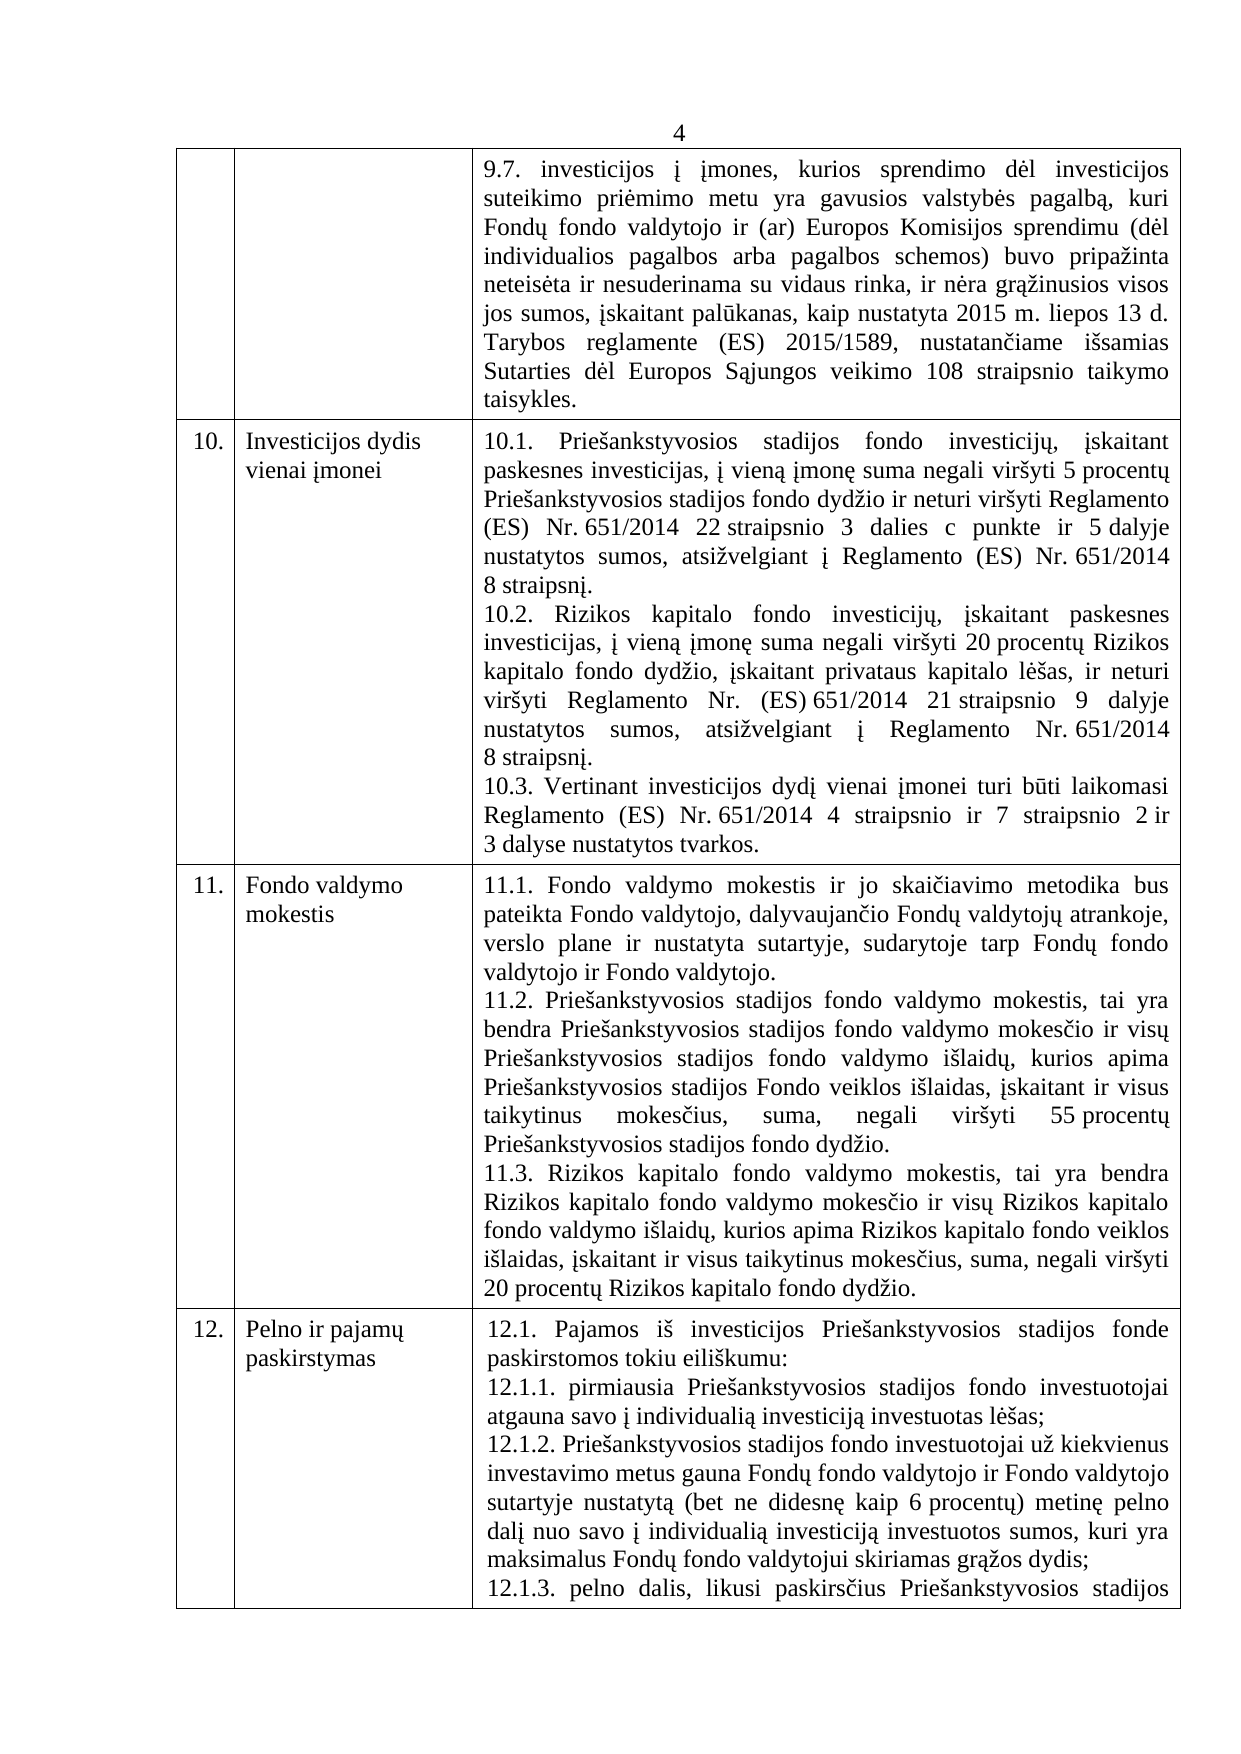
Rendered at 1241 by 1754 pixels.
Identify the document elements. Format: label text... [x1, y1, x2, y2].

table_cell Pelno ir pajamų paskirstymas [235, 1309, 472, 1608]
table_cell 12.1. Pajamos iš investicijos Priešankstyvosios stadijos fonde paskirstomos tokiu eiliškumu: 12.1.1. pirmiausia Priešankstyvosios stadijos fondo investuotojai atgauna savo į individualią investiciją investuotas lėšas; 12.1.2. Priešankstyvosios stadijos fondo investuotojai už kiekvienus investavimo metus gauna Fondų fondo valdytojo ir Fondo valdytojo sutartyje nustatytą (bet ne didesnę kaip 6 procentų) metinę pelno dalį nuo savo į individualią investiciją investuotos sumos, kuri yra maksimalus Fondų fondo valdytojui skiriamas grąžos dydis; 12.1.3. pelno dalis, likusi paskirsčius Priešankstyvosios stadijos [473, 1309, 1180, 1608]
table_cell Fondo valdymo mokestis [235, 865, 472, 1308]
table_cell 11.1. Fondo valdymo mokestis ir jo skaičiavimo metodika bus pateikta Fondo valdytojo, dalyvaujančio Fondų valdytojų atrankoje, verslo plane ir nustatyta sutartyje, sudarytoje tarp Fondų fondo valdytojo ir Fondo valdytojo. 11.2. Priešankstyvosios stadijos fondo valdymo mokestis, tai yra bendra Priešankstyvosios stadijos fondo valdymo mokesčio ir visų Priešankstyvosios stadijos fondo valdymo išlaidų, kurios apima Priešankstyvosios stadijos Fondo veiklos išlaidas, įskaitant ir visus taikytinus mokesčius, suma, negali viršyti 55 procentų Priešankstyvosios stadijos fondo dydžio. 11.3. Rizikos kapitalo fondo valdymo mokestis, tai yra bendra Rizikos kapitalo fondo valdymo mokesčio ir visų Rizikos kapitalo fondo valdymo išlaidų, kurios apima Rizikos kapitalo fondo veiklos išlaidas, įskaitant ir visus taikytinus mokesčius, suma, negali viršyti 20 procentų Rizikos kapitalo fondo dydžio. [473, 865, 1180, 1308]
table_cell 12. [177, 1309, 234, 1608]
table_cell 10. [177, 420, 234, 863]
table_cell 10.1. Priešankstyvosios stadijos fondo investicijų, įskaitant paskesnes investicijas, į vieną įmonę suma negali viršyti 5 procentų Priešankstyvosios stadijos fondo dydžio ir neturi viršyti Reglamento (ES) Nr. 651/2014 22 straipsnio 3 dalies c punkte ir 5 dalyje nustatytos sumos, atsižvelgiant į Reglamento (ES) Nr. 651/2014 8 straipsnį. 10.2. Rizikos kapitalo fondo investicijų, įskaitant paskesnes investicijas, į vieną įmonę suma negali viršyti 20 procentų Rizikos kapitalo fondo dydžio, įskaitant privataus kapitalo lėšas, ir neturi viršyti Reglamento Nr. (ES) 651/2014 21 straipsnio 9 dalyje nustatytos sumos, atsižvelgiant į Reglamento Nr. 651/2014 8 straipsnį. 10.3. Vertinant investicijos dydį vienai įmonei turi būti laikomasi Reglamento (ES) Nr. 651/2014 4 straipsnio ir 7 straipsnio 2 ir 3 dalyse nustatytos tvarkos. [473, 420, 1180, 863]
table_cell Investicijos dydis vienai įmonei [235, 420, 472, 863]
table_cell [177, 149, 234, 419]
table_cell 11. [177, 865, 234, 1308]
table_cell [235, 149, 472, 419]
table_cell 9.7. investicijos į įmones, kurios sprendimo dėl investicijos suteikimo priėmimo metu yra gavusios valstybės pagalbą, kuri Fondų fondo valdytojo ir (ar) Europos Komisijos sprendimu (dėl individualios pagalbos arba pagalbos schemos) buvo pripažinta neteisėta ir nesuderinama su vidaus rinka, ir nėra grąžinusios visos jos sumos, įskaitant palūkanas, kaip nustatyta 2015 m. liepos 13 d. Tarybos reglamente (ES) 2015/1589, nustatančiame išsamias Sutarties dėl Europos Sąjungos veikimo 108 straipsnio taikymo taisykles. [473, 149, 1180, 419]
